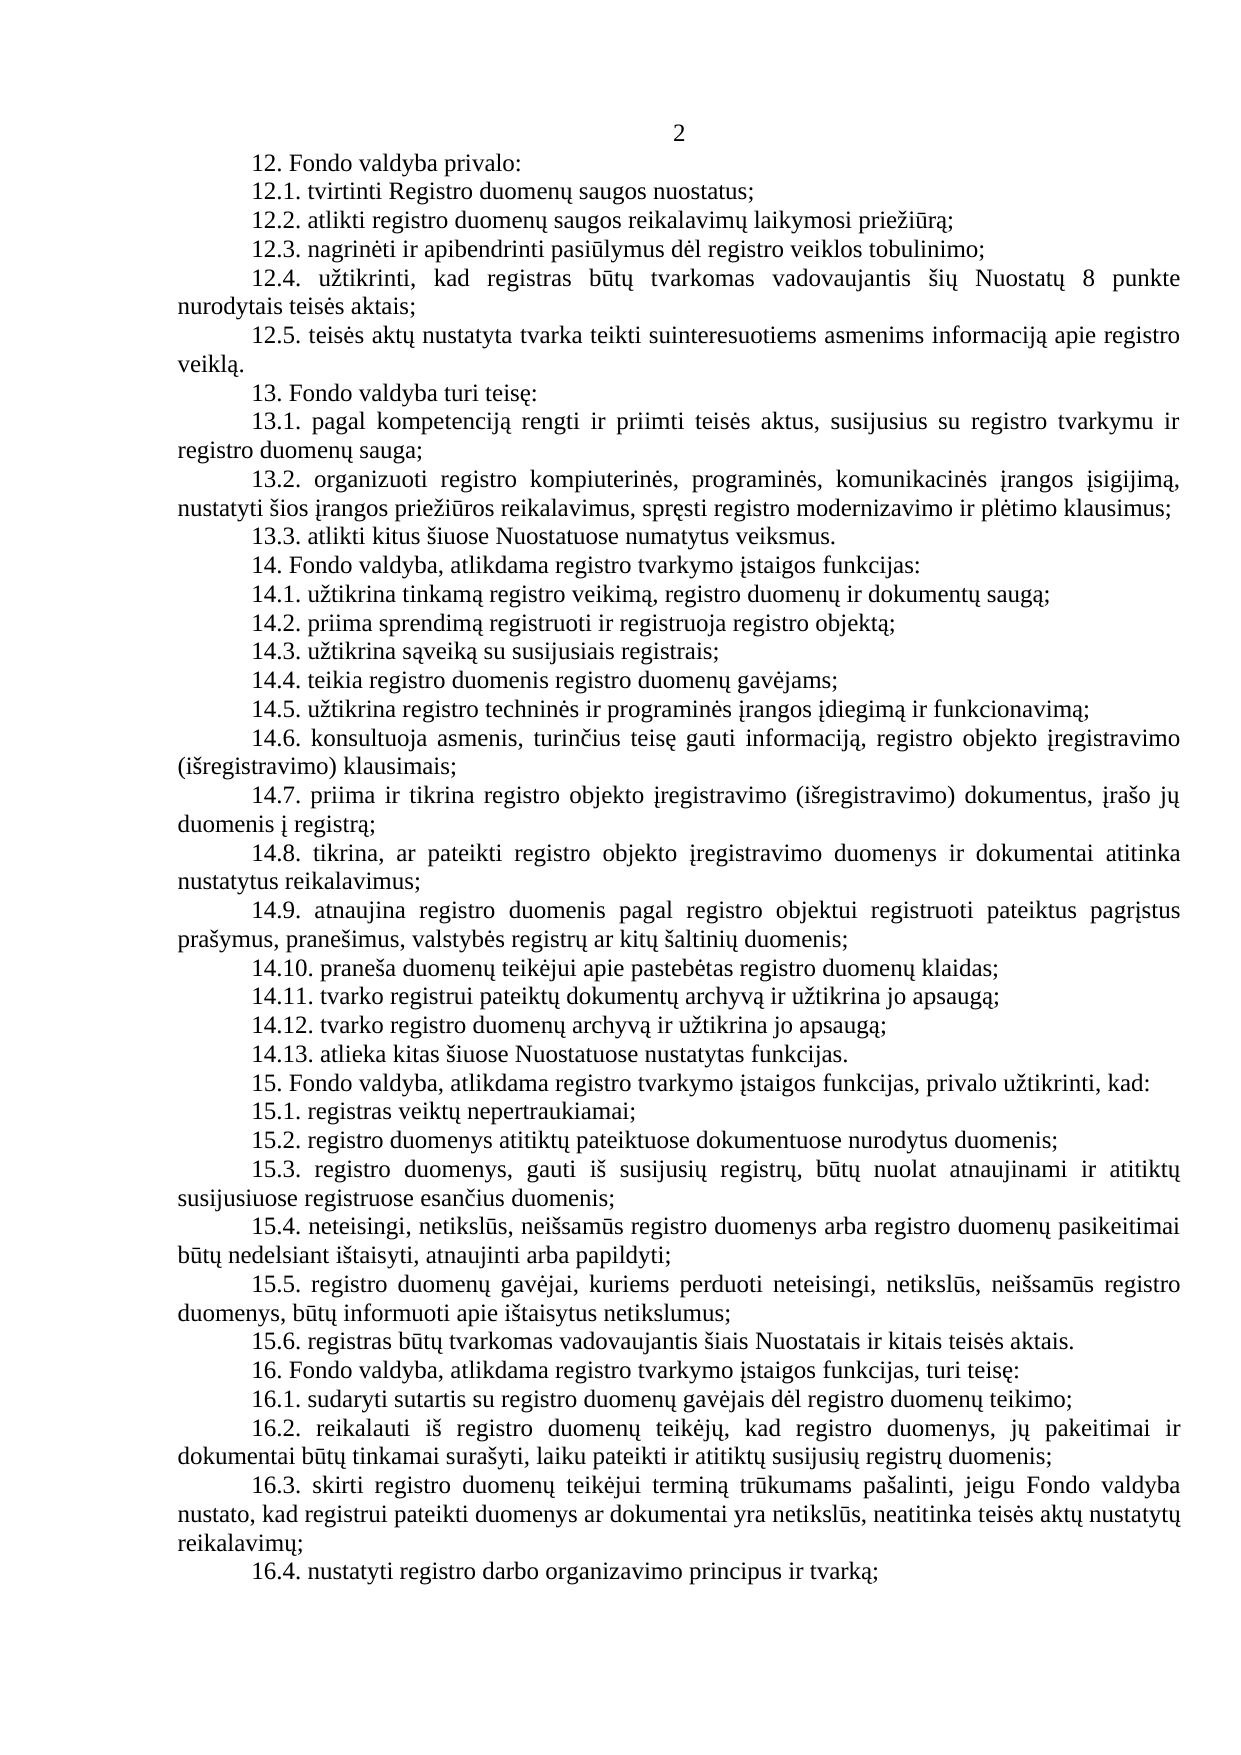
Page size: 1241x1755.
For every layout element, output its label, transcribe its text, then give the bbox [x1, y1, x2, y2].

text 14.7. priima ir tikrina registro objekto įregistravimo (išregistravimo) dokumentus, įrašo jų duomenis į registrą; [177, 780, 1181, 838]
text 14.6. konsultuoja asmenis, turinčius teisę gauti informaciją, registro objekto įregistravimo (išregistravimo) klausimais; [177, 723, 1181, 780]
text 14.8. tikrina, ar pateikti registro objekto įregistravimo duomenys ir dokumentai atitinka nustatytus reikalavimus; [177, 838, 1181, 895]
text 16.2. reikalauti iš registro duomenų teikėjų, kad registro duomenys, jų pakeitimai ir dokumentai būtų tinkamai surašyti, laiku pateikti ir atitiktų susijusių registrų duomenis; [177, 1413, 1181, 1470]
text 15.4. neteisingi, netikslūs, neišsamūs registro duomenys arba registro duomenų pasikeitimai būtų nedelsiant ištaisyti, atnaujinti arba papildyti; [177, 1211, 1181, 1269]
text 14.11. tvarko registrui pateiktų dokumentų archyvą ir užtikrina jo apsaugą; [177, 981, 1181, 1010]
text 15.5. registro duomenų gavėjai, kuriems perduoti neteisingi, netikslūs, neišsamūs registro duomenys, būtų informuoti apie ištaisytus netikslumus; [177, 1269, 1181, 1326]
text 14.1. užtikrina tinkamą registro veikimą, registro duomenų ir dokumentų saugą; [177, 579, 1181, 608]
text 14.12. tvarko registro duomenų archyvą ir užtikrina jo apsaugą; [177, 1010, 1181, 1039]
text 15.1. registras veiktų nepertraukiamai; [177, 1096, 1181, 1125]
text 14.13. atlieka kitas šiuose Nuostatuose nustatytas funkcijas. [177, 1039, 1181, 1068]
text 14.9. atnaujina registro duomenis pagal registro objektui registruoti pateiktus pagrįstus prašymus, pranešimus, valstybės registrų ar kitų šaltinių duomenis; [177, 895, 1181, 953]
text 12.4. užtikrinti, kad registras būtų tvarkomas vadovaujantis šių Nuostatų 8 punkte nurodytais teisės aktais; [177, 263, 1181, 320]
text 15. Fondo valdyba, atlikdama registro tvarkymo įstaigos funkcijas, privalo užtikrinti, kad: [177, 1068, 1181, 1096]
text 13.2. organizuoti registro kompiuterinės, programinės, komunikacinės įrangos įsigijimą, nustatyti šios įrangos priežiūros reikalavimus, spręsti registro modernizavimo ir plėtimo klausimus; [177, 464, 1181, 521]
text 14.2. priima sprendimą registruoti ir registruoja registro objektą; [177, 608, 1181, 636]
text 14.3. užtikrina sąveiką su susijusiais registrais; [177, 636, 1181, 665]
text 12.2. atlikti registro duomenų saugos reikalavimų laikymosi priežiūrą; [177, 205, 1181, 234]
text 15.6. registras būtų tvarkomas vadovaujantis šiais Nuostatais ir kitais teisės aktais. [177, 1326, 1181, 1355]
text 12. Fondo valdyba privalo: [177, 148, 1181, 176]
text 16.4. nustatyti registro darbo organizavimo principus ir tvarką; [177, 1556, 1181, 1585]
text 16.3. skirti registro duomenų teikėjui terminą trūkumams pašalinti, jeigu Fondo valdyba nustato, kad registrui pateikti duomenys ar dokumentai yra netikslūs, neatitinka teisės aktų nustatytų reikalavimų; [177, 1470, 1181, 1556]
text 15.3. registro duomenys, gauti iš susijusių registrų, būtų nuolat atnaujinami ir atitiktų susijusiuose registruose esančius duomenis; [177, 1154, 1181, 1211]
text 14.10. praneša duomenų teikėjui apie pastebėtas registro duomenų klaidas; [177, 953, 1181, 981]
text 13. Fondo valdyba turi teisę: [177, 378, 1181, 406]
text 12.5. teisės aktų nustatyta tvarka teikti suinteresuotiems asmenims informaciją apie registro veiklą. [177, 320, 1181, 378]
text 13.1. pagal kompetenciją rengti ir priimti teisės aktus, susijusius su registro tvarkymu ir registro duomenų sauga; [177, 406, 1181, 464]
text 14.4. teikia registro duomenis registro duomenų gavėjams; [177, 665, 1181, 694]
text 16. Fondo valdyba, atlikdama registro tvarkymo įstaigos funkcijas, turi teisę: [177, 1355, 1181, 1384]
text 16.1. sudaryti sutartis su registro duomenų gavėjais dėl registro duomenų teikimo; [177, 1384, 1181, 1413]
text 15.2. registro duomenys atitiktų pateiktuose dokumentuose nurodytus duomenis; [177, 1125, 1181, 1154]
text 14.5. užtikrina registro techninės ir programinės įrangos įdiegimą ir funkcionavimą; [177, 694, 1181, 723]
text 14. Fondo valdyba, atlikdama registro tvarkymo įstaigos funkcijas: [177, 550, 1181, 579]
text 12.3. nagrinėti ir apibendrinti pasiūlymus dėl registro veiklos tobulinimo; [177, 234, 1181, 263]
text 13.3. atlikti kitus šiuose Nuostatuose numatytus veiksmus. [177, 521, 1181, 550]
text 12.1. tvirtinti Registro duomenų saugos nuostatus; [177, 176, 1181, 205]
